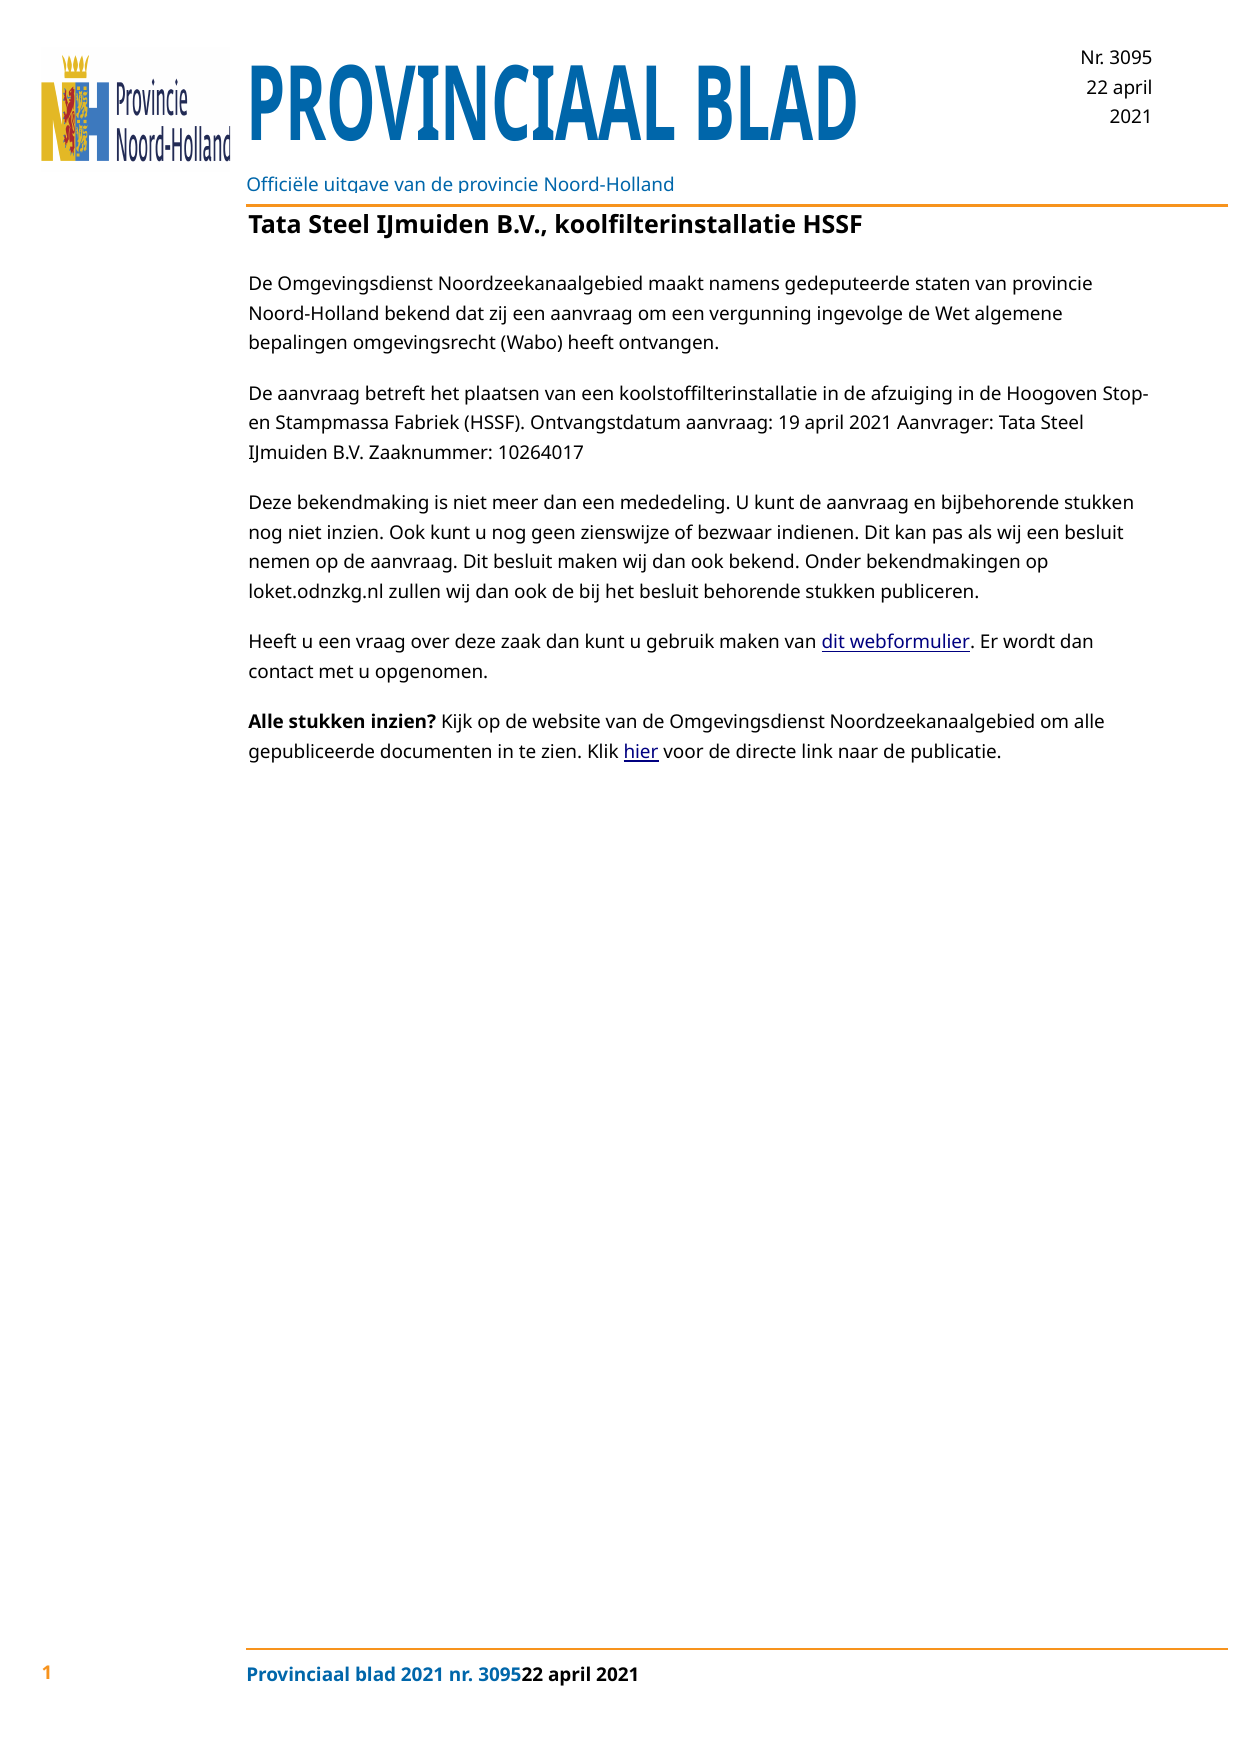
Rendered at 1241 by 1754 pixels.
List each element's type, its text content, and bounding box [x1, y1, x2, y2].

text De aanvraag betreft het plaatsen van een koolstoffilterinstallatie in de afzuiging in de Hoogoven Stop- en Stampmassa Fabriek (HSSF). Ontvangstdatum aanvraag: 19 april 2021 Aanvrager: Tata Steel IJmuiden B.V. Zaaknummer: 10264017 [248, 380, 1152, 465]
text Heeft u een vraag over deze zaak dan kunt u gebruik maken van dit webformulier. Er wordt dan contact met u opgenomen. [248, 629, 1152, 684]
picture [41, 47, 231, 172]
text Deze bekendmaking is niet meer dan een mededeling. U kunt de aanvraag en bijbehorende stukken nog niet inzien. Ook kunt u nog geen zienswijze of bezwaar indienen. Dit kan pas als wij een besluit nemen op de aanvraag. Dit besluit maken wij dan ook bekend. Onder bekendmakingen op loket.odnzkg.nl zullen wij dan ook de bij het besluit behorende stukken publiceren. [248, 489, 1152, 604]
text Tata Steel IJmuiden B.V., koolfilterinstallatie HSSF [248, 207, 1152, 241]
text Alle stukken inzien? Kijk op de website van de Omgevingsdienst Noordzeekanaalgebied om alle gepubliceerde documenten in te zien. Klik hier voor de directe link naar de publicatie. [248, 709, 1152, 764]
text De Omgevingsdienst Noordzeekanaalgebied maakt namens gedeputeerde staten van provincie Noord-Holland bekend dat zij een aanvraag om een vergunning ingevolge de Wet algemene bepalingen omgevingsrecht (Wabo) heeft ontvangen. [248, 270, 1152, 355]
